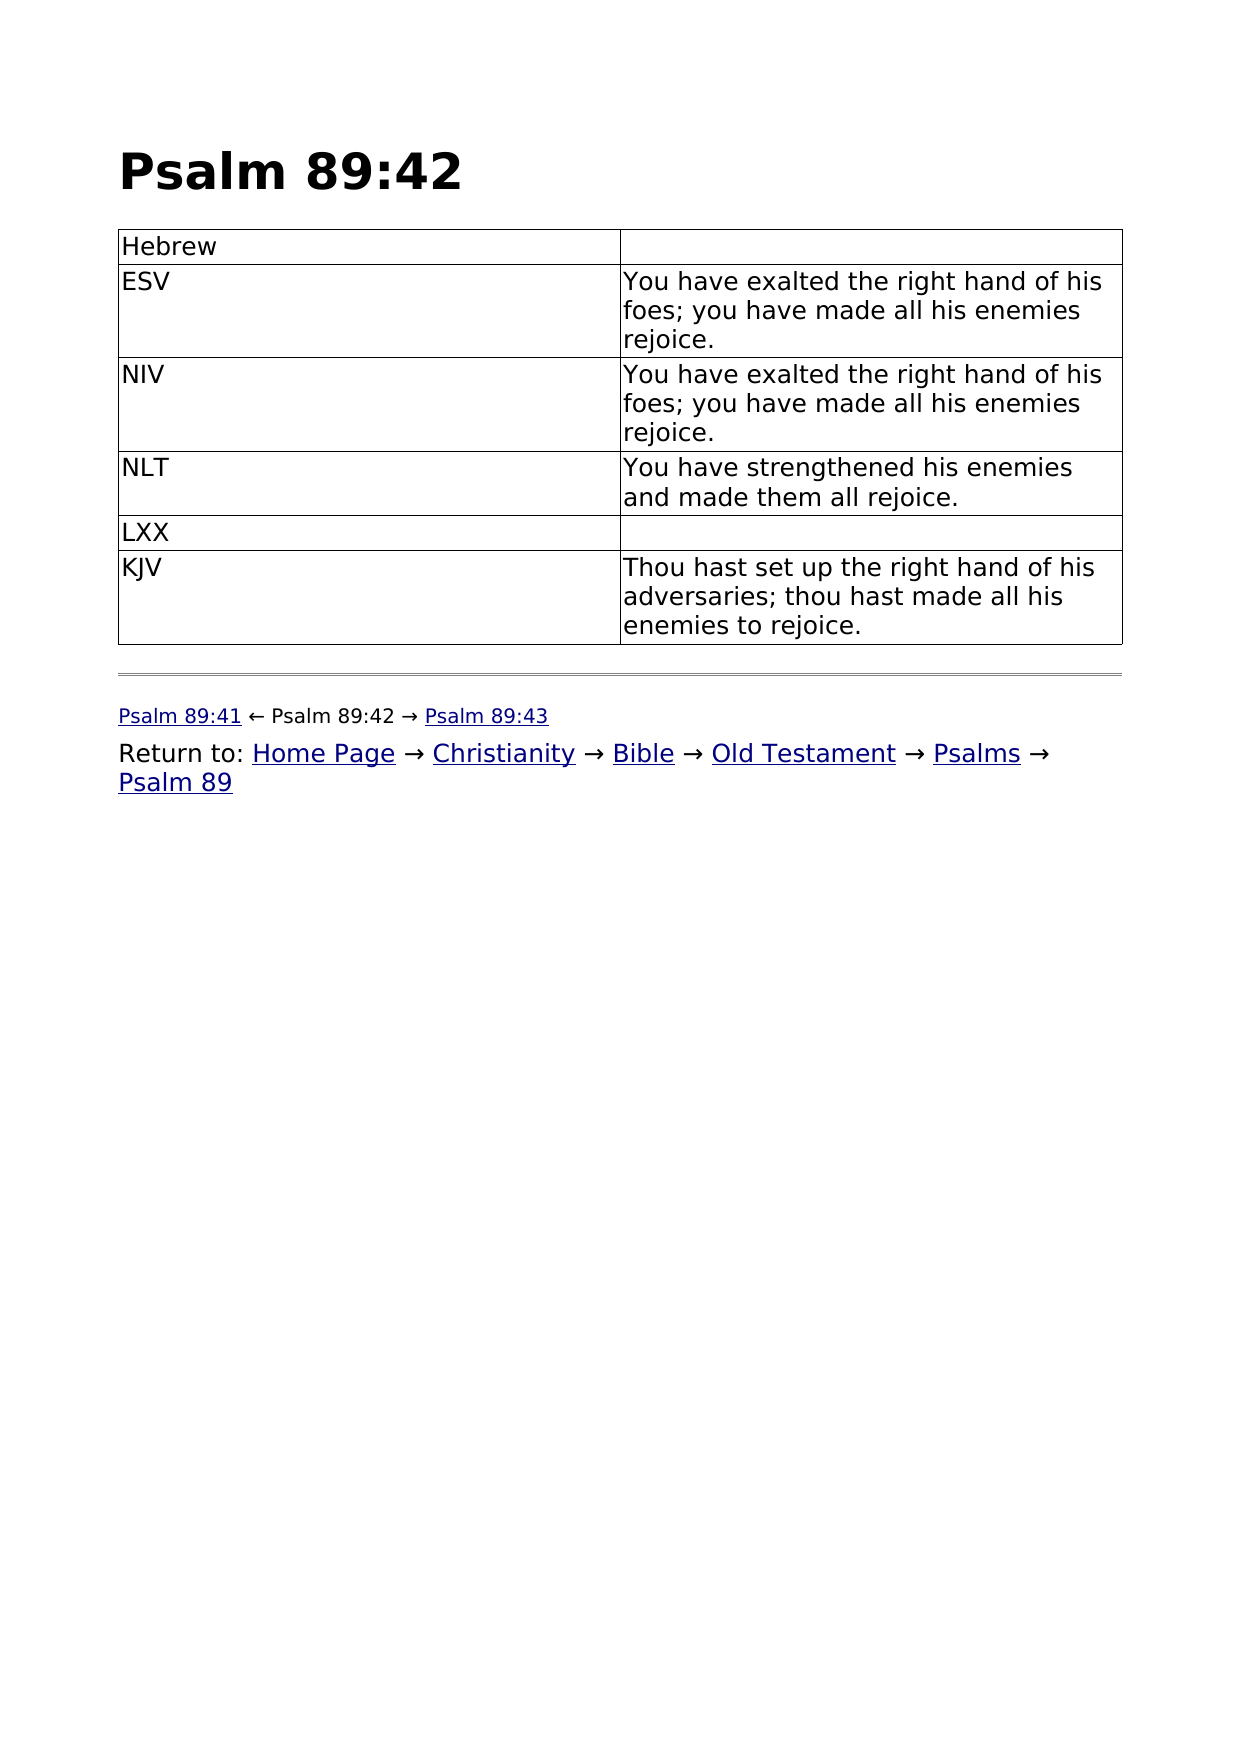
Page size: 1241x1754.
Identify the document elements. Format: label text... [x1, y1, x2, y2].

table_cell You have exalted the right hand of his foes; you have made all his enemies rejoice. [621, 358, 1122, 451]
table_header Hebrew [119, 230, 620, 264]
text Psalm 89:41 ← Psalm 89:42 → Psalm 89:43 [118, 705, 1122, 739]
table_cell You have exalted the right hand of his foes; you have made all his enemies rejoice. [621, 265, 1122, 357]
table_cell You have strengthened his enemies and made them all rejoice. [621, 452, 1122, 515]
table_cell [621, 516, 1122, 550]
text Return to: Home Page → Christianity → Bible → Old Testament → Psalms → Psalm 89 [118, 739, 1122, 797]
table_cell LXX [119, 516, 620, 550]
table_cell ESV [119, 265, 620, 357]
subtitle Psalm 89:42 [118, 143, 1122, 201]
table_cell NLT [119, 452, 620, 515]
table_cell NIV [119, 358, 620, 451]
table_header [621, 230, 1122, 264]
table_cell Thou hast set up the right hand of his adversaries; thou hast made all his enemies to rejoice. [621, 551, 1122, 643]
table_cell KJV [119, 551, 620, 643]
